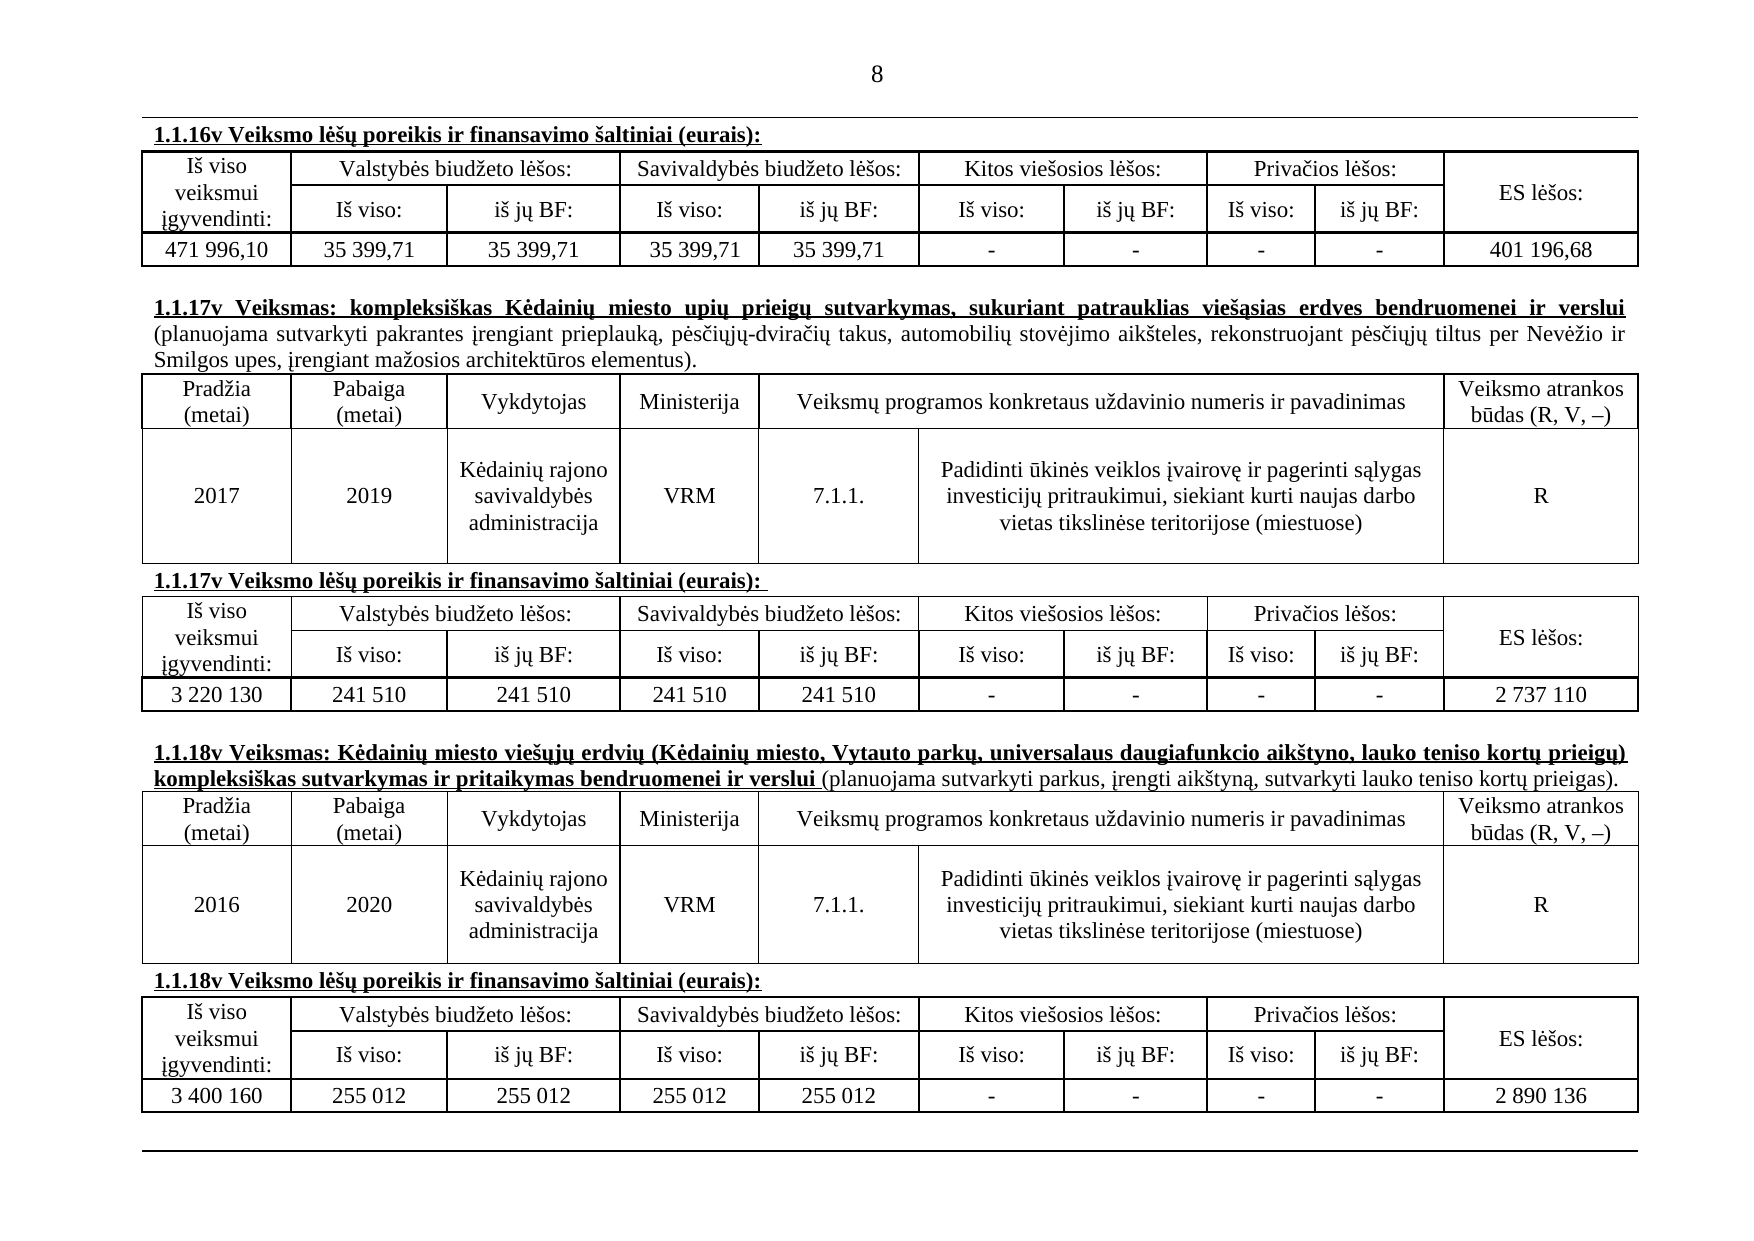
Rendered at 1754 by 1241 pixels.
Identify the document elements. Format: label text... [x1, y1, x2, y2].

table_cell [1645, 428, 1650, 562]
table_cell [1663, 1078, 1680, 1111]
table_cell 471 996,10 [143, 234, 290, 265]
table_cell [1645, 184, 1650, 231]
table_cell [1645, 1111, 1650, 1149]
table_cell Kitos viešosios lėšos: [920, 998, 1206, 1030]
table_cell [1638, 1111, 1645, 1149]
table_cell Vykdytojas [448, 792, 619, 845]
table_cell [1656, 428, 1663, 562]
table_cell [1639, 630, 1645, 676]
table_cell Privačios lėšos: [1208, 597, 1443, 630]
table_cell Vykdytojas [448, 375, 619, 427]
table_cell [1663, 231, 1680, 265]
table_cell [1639, 231, 1645, 265]
table_cell 35 399,71 [292, 234, 446, 265]
table_cell [128, 428, 142, 562]
table_cell [1645, 150, 1650, 184]
table_cell Veiksmų programos konkretaus uždavinio numeris ir pavadinimas [759, 792, 1443, 845]
table_cell 3 400 160 [143, 1080, 290, 1111]
table_cell [1656, 676, 1663, 710]
table_cell 255 012 [760, 1080, 918, 1111]
table_cell [1645, 596, 1650, 630]
table_cell [128, 710, 142, 791]
table_cell [1663, 117, 1680, 150]
table_cell [1650, 563, 1656, 596]
table_cell [1645, 117, 1650, 150]
table_cell 35 399,71 [621, 234, 758, 265]
table_cell iš jų BF: [1316, 186, 1443, 231]
table_cell [128, 676, 141, 710]
table_cell Savivaldybės biudžeto lėšos: [621, 153, 918, 184]
table_cell [1645, 710, 1650, 791]
table_cell 1.1.16v Veiksmo lėšų poreikis ir finansavimo šaltiniai (eurais): [142, 118, 1638, 150]
table_cell [1638, 117, 1645, 150]
table_cell [1663, 596, 1680, 630]
table_cell [1645, 1030, 1650, 1077]
table_cell iš jų BF: [1065, 631, 1206, 676]
table_cell Padidinti ūkinės veiklos įvairovę ir pagerinti sąlygas investicijų pritraukimui, siekiant kurti naujas darbo vietas tikslinėse teritorijose (miestuose) [919, 429, 1443, 562]
table_cell Iš viso: [292, 631, 446, 676]
table_cell [1650, 676, 1656, 710]
table_cell [1656, 184, 1663, 231]
table_cell iš jų BF: [760, 631, 918, 676]
table_cell Ministerija [621, 792, 758, 845]
table_cell 3 220 130 [143, 679, 290, 710]
table_cell [1663, 184, 1680, 231]
table_cell Valstybės biudžeto lėšos: [292, 998, 619, 1030]
table_cell [1650, 184, 1656, 231]
table_cell 2 737 110 [1445, 679, 1637, 710]
table_cell 255 012 [292, 1080, 446, 1111]
table_cell 7.1.1. [759, 846, 918, 962]
table_cell 1.1.18v Veiksmas: Kėdainių miesto viešųjų erdvių (Kėdainių miesto, Vytauto parkų, universalaus daugiafunkcio aikštyno, lauko teniso kortų prieigų) kompleksiškas sutvarkymas ir pritaikymas bendruomenei ir verslui (planuojama sutvarkyti parkus, įrengti aikštyną, sutvarkyti lauko teniso kortų prieigas). [142, 712, 1638, 791]
table_cell 35 399,71 [448, 234, 619, 265]
table_cell [1650, 117, 1656, 150]
table_cell 2020 [292, 846, 447, 962]
table_cell [1645, 373, 1650, 427]
table_cell - [1208, 234, 1314, 265]
table_cell [1650, 428, 1656, 562]
table_cell [1656, 563, 1663, 596]
table_cell Iš viso: [920, 1032, 1063, 1077]
table_cell 2017 [143, 429, 291, 562]
table_cell Privačios lėšos: [1208, 153, 1443, 184]
table_cell 241 510 [292, 679, 446, 710]
table_cell - [1065, 234, 1206, 265]
table_cell [1663, 676, 1680, 710]
table_cell Iš viso: [1208, 631, 1314, 676]
table_cell [1663, 1030, 1680, 1077]
table_cell iš jų BF: [1316, 631, 1443, 676]
table_cell [128, 117, 142, 150]
table_cell Valstybės biudžeto lėšos: [292, 597, 619, 630]
table_cell Iš viso: [292, 1032, 446, 1077]
table_cell [1650, 150, 1656, 184]
table_cell [1656, 710, 1663, 791]
table_cell Padidinti ūkinės veiklos įvairovę ir pagerinti sąlygas investicijų pritraukimui, siekiant kurti naujas darbo vietas tikslinėse teritorijose (miestuose) [919, 846, 1443, 962]
table_cell Kėdainių rajono savivaldybės administracija [448, 429, 619, 562]
table_cell [1645, 963, 1650, 996]
table_cell iš jų BF: [448, 186, 619, 231]
table_cell - [920, 679, 1063, 710]
table_cell [128, 373, 141, 427]
table_cell [1656, 373, 1663, 427]
table_cell 1.1.17v Veiksmas: kompleksiškas Kėdainių miesto upių prieigų sutvarkymas, sukuriant patrauklias viešąsias erdves bendruomenei ir verslui (planuojama sutvarkyti pakrantes įrengiant prieplauką, pėsčiųjų-dviračių takus, automobilių stovėjimo aikšteles, rekonstruojant pėsčiųjų tiltus per Nevėžio ir Smilgos upes, įrengiant mažosios architektūros elementus). [142, 267, 1638, 373]
table_cell [1638, 710, 1645, 791]
table_cell - [920, 1080, 1063, 1111]
table_cell [1650, 231, 1656, 265]
table_cell [1639, 184, 1645, 231]
table_cell [1656, 265, 1663, 373]
table_cell [1650, 845, 1656, 962]
table_cell Iš viso veiksmui įgyvendinti: [143, 998, 290, 1077]
table_cell 2016 [143, 846, 291, 962]
table_cell [1639, 676, 1645, 710]
table_cell Iš viso: [621, 186, 758, 231]
table_cell [1650, 265, 1656, 373]
table_cell Iš viso: [920, 631, 1063, 676]
table_cell Privačios lėšos: [1208, 998, 1443, 1030]
table_cell 1.1.18v Veiksmo lėšų poreikis ir finansavimo šaltiniai (eurais): [142, 964, 1638, 996]
table_cell [1639, 428, 1645, 562]
table_cell 241 510 [448, 679, 619, 710]
table_cell [1656, 1030, 1663, 1077]
table_cell [128, 963, 142, 996]
table_cell [1638, 963, 1645, 996]
table_cell [1645, 845, 1650, 962]
table_cell Savivaldybės biudžeto lėšos: [621, 597, 918, 630]
table_cell ES lėšos: [1445, 998, 1637, 1077]
table_cell [1639, 596, 1645, 630]
table_cell R [1444, 429, 1638, 562]
table_cell 241 510 [621, 679, 758, 710]
table_cell 1.1.17v Veiksmo lėšų poreikis ir finansavimo šaltiniai (eurais): [142, 564, 1638, 596]
table_cell [1663, 1111, 1680, 1149]
table_cell 255 012 [448, 1080, 619, 1111]
table_cell [1650, 630, 1656, 676]
table_cell [128, 150, 141, 184]
table_cell iš jų BF: [448, 631, 619, 676]
table_cell Pabaiga (metai) [292, 375, 446, 427]
table_cell [1645, 676, 1650, 710]
table_cell [1663, 996, 1680, 1030]
table_cell - [1065, 679, 1206, 710]
table_cell [1663, 630, 1680, 676]
table_cell Kitos viešosios lėšos: [920, 153, 1206, 184]
table_cell [1656, 630, 1663, 676]
table_cell [1639, 845, 1645, 962]
table_cell 2019 [292, 429, 447, 562]
table_cell Iš viso: [292, 186, 446, 231]
table_cell [128, 996, 141, 1030]
table_cell Kitos viešosios lėšos: [919, 597, 1207, 630]
table_cell [1645, 630, 1650, 676]
table_cell Iš viso veiksmui įgyvendinti: [143, 153, 290, 231]
table_cell [1645, 563, 1650, 596]
table_cell [128, 1030, 141, 1077]
table_cell [1656, 231, 1663, 265]
table_cell [1663, 150, 1680, 184]
table_cell Iš viso: [621, 631, 758, 676]
table_cell Valstybės biudžeto lėšos: [292, 153, 619, 184]
table_cell Iš viso: [1208, 186, 1314, 231]
table_cell Savivaldybės biudžeto lėšos: [621, 998, 918, 1030]
table_cell Ministerija [621, 375, 758, 427]
table_cell [142, 1113, 1638, 1149]
table_cell [1663, 963, 1680, 996]
table_cell Veiksmų programos konkretaus uždavinio numeris ir pavadinimas [760, 375, 1443, 427]
table_cell Iš viso: [621, 1032, 758, 1077]
table_cell 2 890 136 [1445, 1080, 1637, 1111]
table_cell [128, 231, 141, 265]
table_cell [1639, 150, 1645, 184]
table_cell [128, 596, 142, 630]
table_cell Pabaiga (metai) [292, 792, 447, 845]
table_cell [1656, 791, 1663, 845]
table_cell [1663, 265, 1680, 373]
table_cell [1656, 845, 1663, 962]
table_cell [1638, 563, 1645, 596]
table_cell [1639, 1030, 1645, 1077]
table_cell 7.1.1. [759, 429, 918, 562]
table_cell [128, 1111, 142, 1149]
table_cell [1663, 563, 1680, 596]
table_cell - [1208, 679, 1314, 710]
table_cell [128, 265, 142, 373]
table_cell iš jų BF: [760, 1032, 918, 1077]
table_cell [1650, 791, 1656, 845]
table_cell [1639, 791, 1645, 845]
table_cell [1645, 1078, 1650, 1111]
table_cell Pradžia (metai) [143, 792, 291, 845]
table_cell [1656, 150, 1663, 184]
table_cell [1656, 596, 1663, 630]
table_cell Iš viso veiksmui įgyvendinti: [143, 597, 291, 676]
table_cell 35 399,71 [760, 234, 918, 265]
table_cell ES lėšos: [1444, 597, 1638, 676]
table_cell iš jų BF: [1065, 1032, 1206, 1077]
table_cell iš jų BF: [760, 186, 918, 231]
table_cell - [1316, 679, 1443, 710]
table_cell 255 012 [621, 1080, 758, 1111]
table_cell [1650, 1030, 1656, 1077]
table_cell iš jų BF: [1065, 186, 1206, 231]
table_cell [1650, 1111, 1656, 1149]
table_cell [128, 630, 142, 676]
table_cell R [1444, 846, 1638, 962]
table_cell [1656, 1111, 1663, 1149]
table_cell [1645, 231, 1650, 265]
table_cell 401 196,68 [1445, 234, 1637, 265]
table_cell Veiksmo atrankos būdas (R, V, –) [1444, 792, 1638, 845]
table_cell [1650, 996, 1656, 1030]
table_cell [128, 845, 142, 962]
table_cell [1650, 373, 1656, 427]
table_cell 241 510 [760, 679, 918, 710]
table_cell Kėdainių rajono savivaldybės administracija [448, 846, 619, 962]
table_cell [1663, 845, 1680, 962]
table_cell [1650, 710, 1656, 791]
table_cell [128, 791, 142, 845]
table_cell iš jų BF: [448, 1032, 619, 1077]
table_cell - [920, 234, 1063, 265]
table_cell [128, 184, 141, 231]
table_cell - [1316, 1080, 1443, 1111]
table_cell [1645, 265, 1650, 373]
table_cell - [1208, 1080, 1314, 1111]
table_cell [1663, 791, 1680, 845]
table_cell [1650, 596, 1656, 630]
table_cell [1656, 1078, 1663, 1111]
table_cell Pradžia (metai) [143, 375, 290, 427]
table_cell - [1065, 1080, 1206, 1111]
table_cell [1663, 373, 1680, 427]
table_cell [1645, 791, 1650, 845]
table_cell [1663, 428, 1680, 562]
table_cell iš jų BF: [1316, 1032, 1443, 1077]
table_cell [1656, 963, 1663, 996]
table_cell [1656, 117, 1663, 150]
table_cell [128, 563, 142, 596]
table_cell VRM [621, 429, 758, 562]
table_cell [1650, 1078, 1656, 1111]
table_cell Iš viso: [1208, 1032, 1314, 1077]
table_cell [1663, 710, 1680, 791]
table_cell [1650, 963, 1656, 996]
table_cell [1639, 1078, 1645, 1111]
table_cell Veiksmo atrankos būdas (R, V, –) [1445, 375, 1637, 427]
table_cell Iš viso: [920, 186, 1063, 231]
table_cell [1656, 996, 1663, 1030]
table_cell [1639, 373, 1645, 427]
table_cell [1638, 265, 1645, 373]
table_cell [1645, 996, 1650, 1030]
table_cell [128, 1078, 141, 1111]
table_cell ES lėšos: [1445, 153, 1637, 231]
table_cell VRM [621, 846, 758, 962]
table_cell [1639, 996, 1645, 1030]
table_cell - [1316, 234, 1443, 265]
